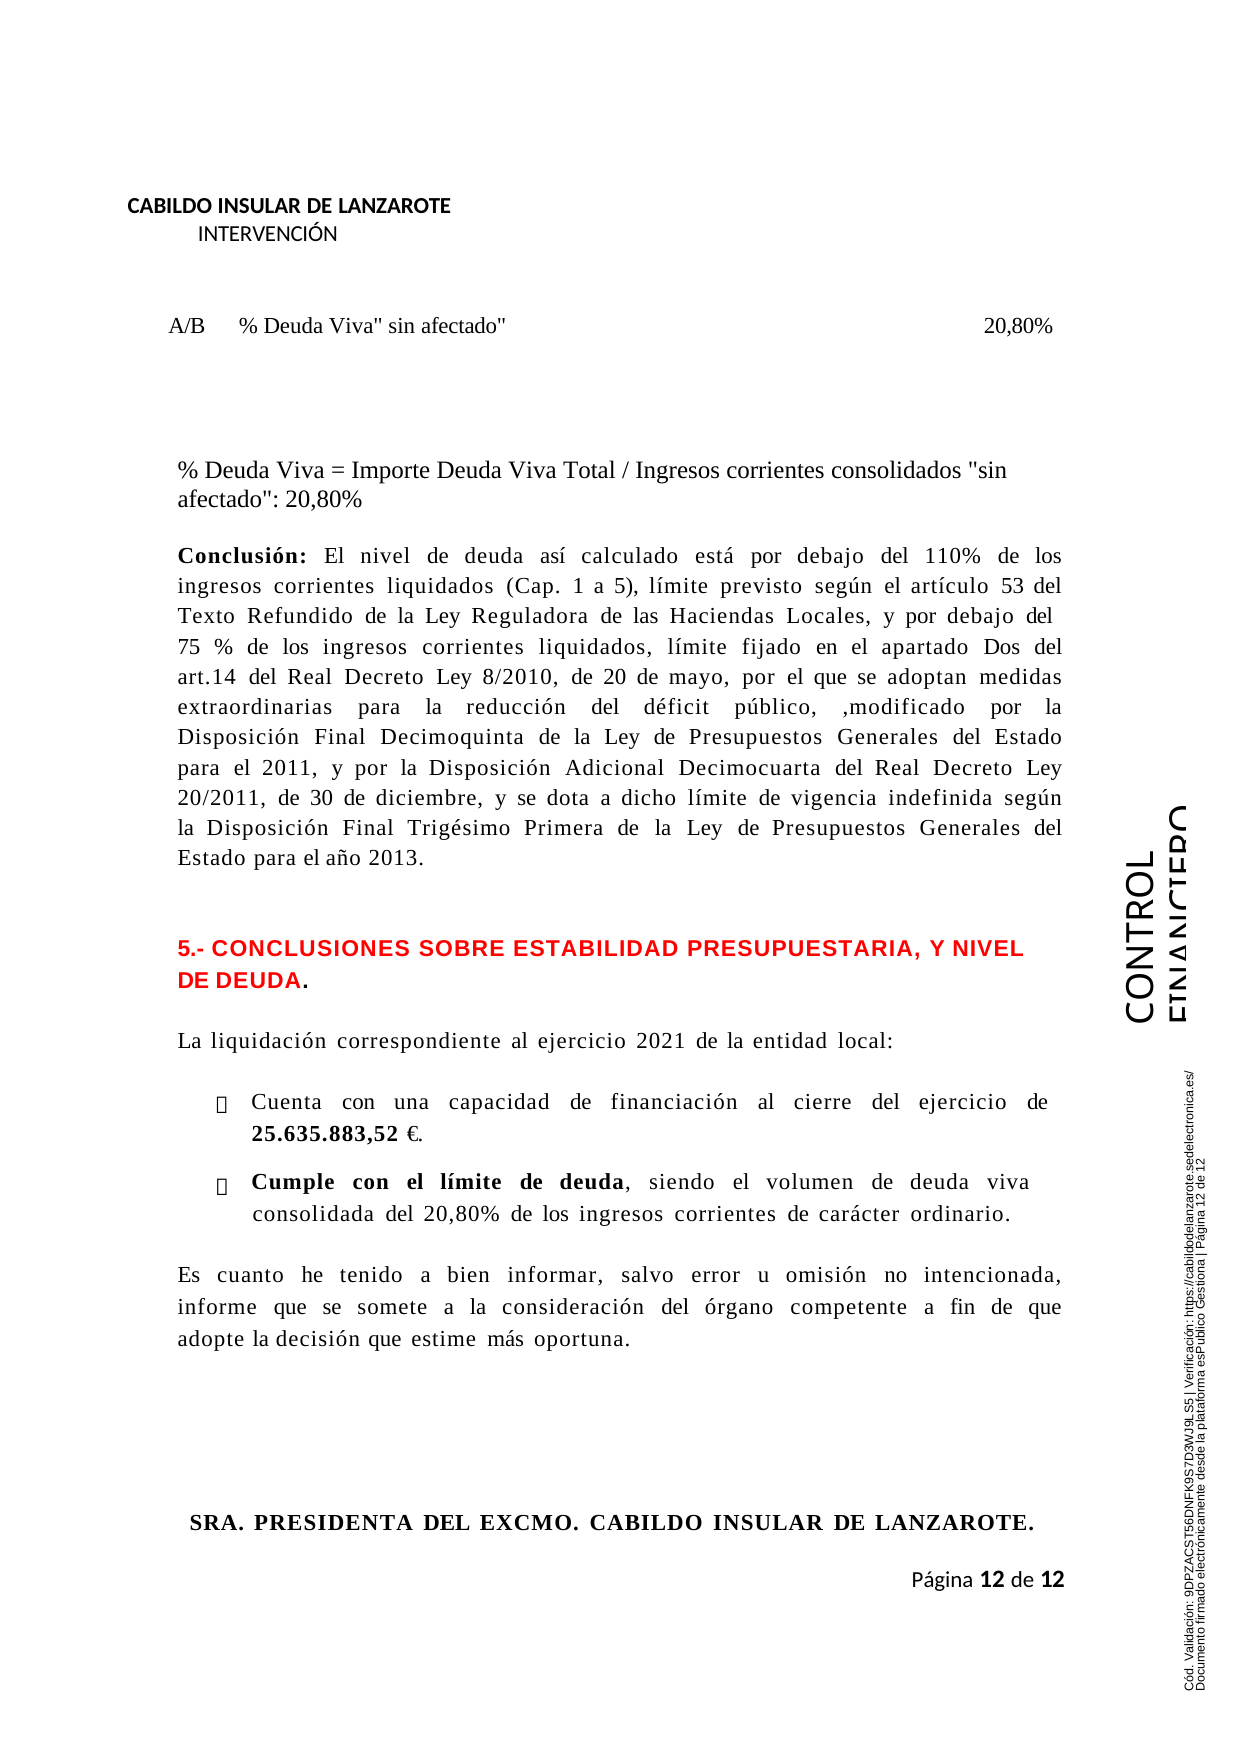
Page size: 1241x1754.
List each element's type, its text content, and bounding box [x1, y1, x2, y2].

text Cumple con el límite de deuda, siendo el volumen de deuda viva consolidada del 20,80% de los ingresos corrientes de carácter ordinario. [251, 1168, 1054, 1226]
text La liquidación correspondiente al ejercicio 2021 de la entidad local: [177, 1027, 902, 1054]
text Conclusión: El nivel de deuda así calculado está por debajo del 110% de los ingresos corrientes liquidados (Cap. 1 a 5), límite previsto según el artículo 53 del Texto Refundido de la Ley Reguladora de las Haciendas Locales, y por debajo del [177, 542, 1062, 629]
text CABILDO INSULAR DE LANZAROTE [127, 193, 453, 219]
text  [215, 1171, 227, 1199]
text 20,80% [983, 313, 1057, 339]
text  [214, 1089, 227, 1117]
text % Deuda Viva" sin afectado" [238, 313, 838, 339]
text 25.635.883,52 €. [251, 1120, 1056, 1146]
text A/B [168, 313, 236, 339]
text Cuenta con una capacidad de financiación al cierre del ejercicio de [251, 1088, 1056, 1114]
text CONTROL FINANCIERO [1117, 636, 1183, 1027]
text Página 12 de 12 [911, 1565, 1065, 1593]
text % Deuda Viva = Importe Deuda Viva Total / Ingresos corrientes consolidados "sin afectado": 20,80% [177, 455, 1007, 513]
text 5.- CONCLUSIONES SOBRE ESTABILIDAD PRESUPUESTARIA, Y NIVEL DE DEUDA. [179, 935, 1055, 993]
text 75 % de los ingresos corrientes liquidados, límite fijado en el apartado Dos del art.14 del Real Decreto Ley 8/2010, de 20 de mayo, por el que se adoptan medidas extraordinarias para la reducción del déficit público, ,modificado por la Disposición Final Decimoquinta de la Ley de Presupuestos Generales del Estado para el 2011, y por la Disposición Adicional Decimocuarta del Real Decreto Ley 20/2011, de 30 de diciembre, y se dota a dicho límite de vigencia indefinida según la Disposición Final Trigésimo Primera de la Ley de Presupuestos Generales del Estado para el año 2013. [177, 633, 1062, 871]
text Es cuanto he tenido a bien informar, salvo error u omisión no intencionada, informe que se somete a la consideración del órgano competente a fin de que adopte la decisión que estime más oportuna. [177, 1261, 1062, 1351]
text Cód. Validación: 9DPZACST56DNFK9S7D3WJ9LS5 | Verificación: https://cabildodelanzarote.sedelectronica.es/ Documento firmado electrónicamente desde la plataforma esPublico Gestiona | Página 12 de 12 [1182, 1073, 1207, 1694]
text SRA. PRESIDENTA DEL EXCMO. CABILDO INSULAR DE LANZAROTE. [189, 1508, 1044, 1535]
text INTERVENCIÓN [198, 219, 453, 247]
